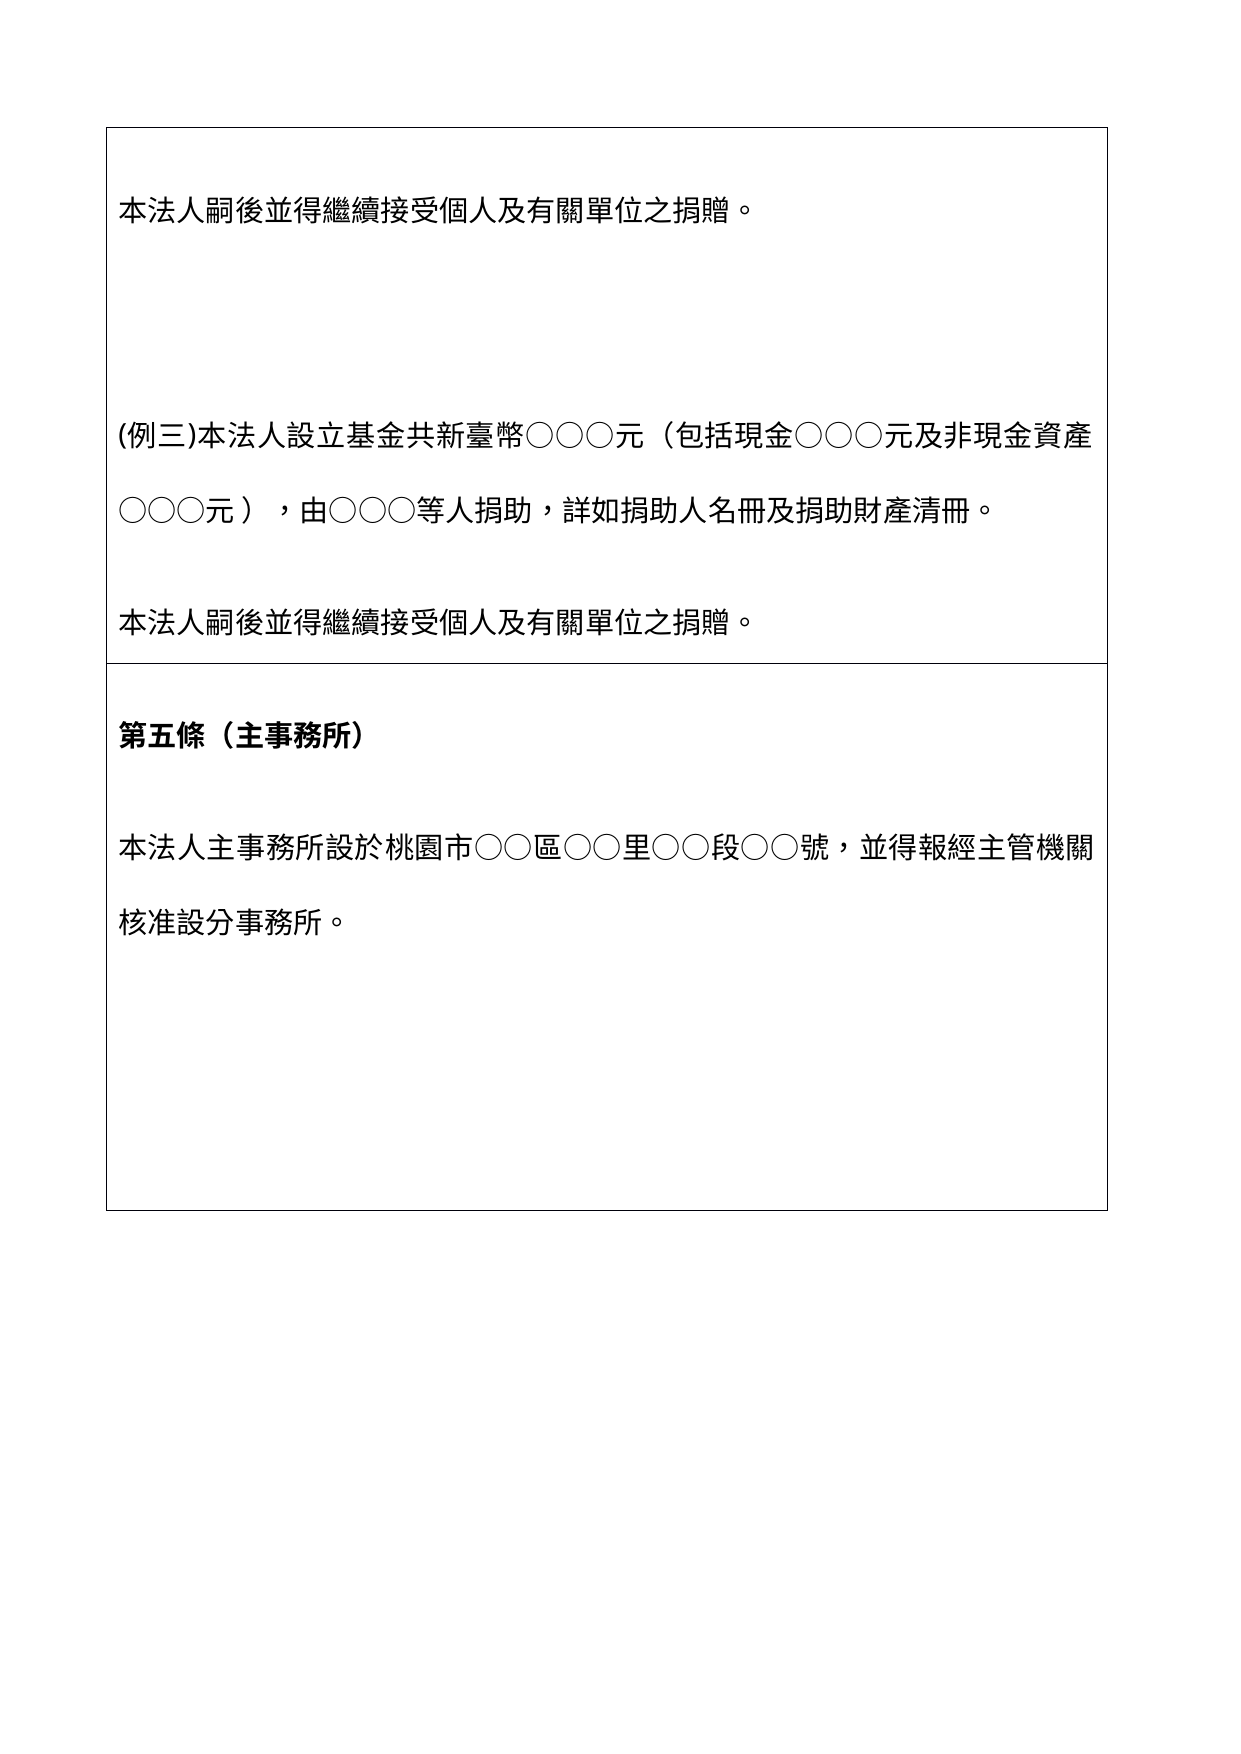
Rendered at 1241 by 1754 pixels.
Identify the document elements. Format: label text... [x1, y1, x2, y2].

table_cell 第五條（主事務所） 本法人主事務所設於桃園市○○區○○里○○段○○號，並得報經主管機關核准設分事務所。 [107, 664, 1107, 1210]
table_cell 本法人嗣後並得繼續接受個人及有關單位之捐贈。 (例三)本法人設立基金共新臺幣○○○元（包括現金○○○元及非現金資產○○○元 ），由○○○等人捐助，詳如捐助人名冊及捐助財產清冊。 本法人嗣後並得繼續接受個人及有關單位之捐贈。 [107, 128, 1107, 663]
